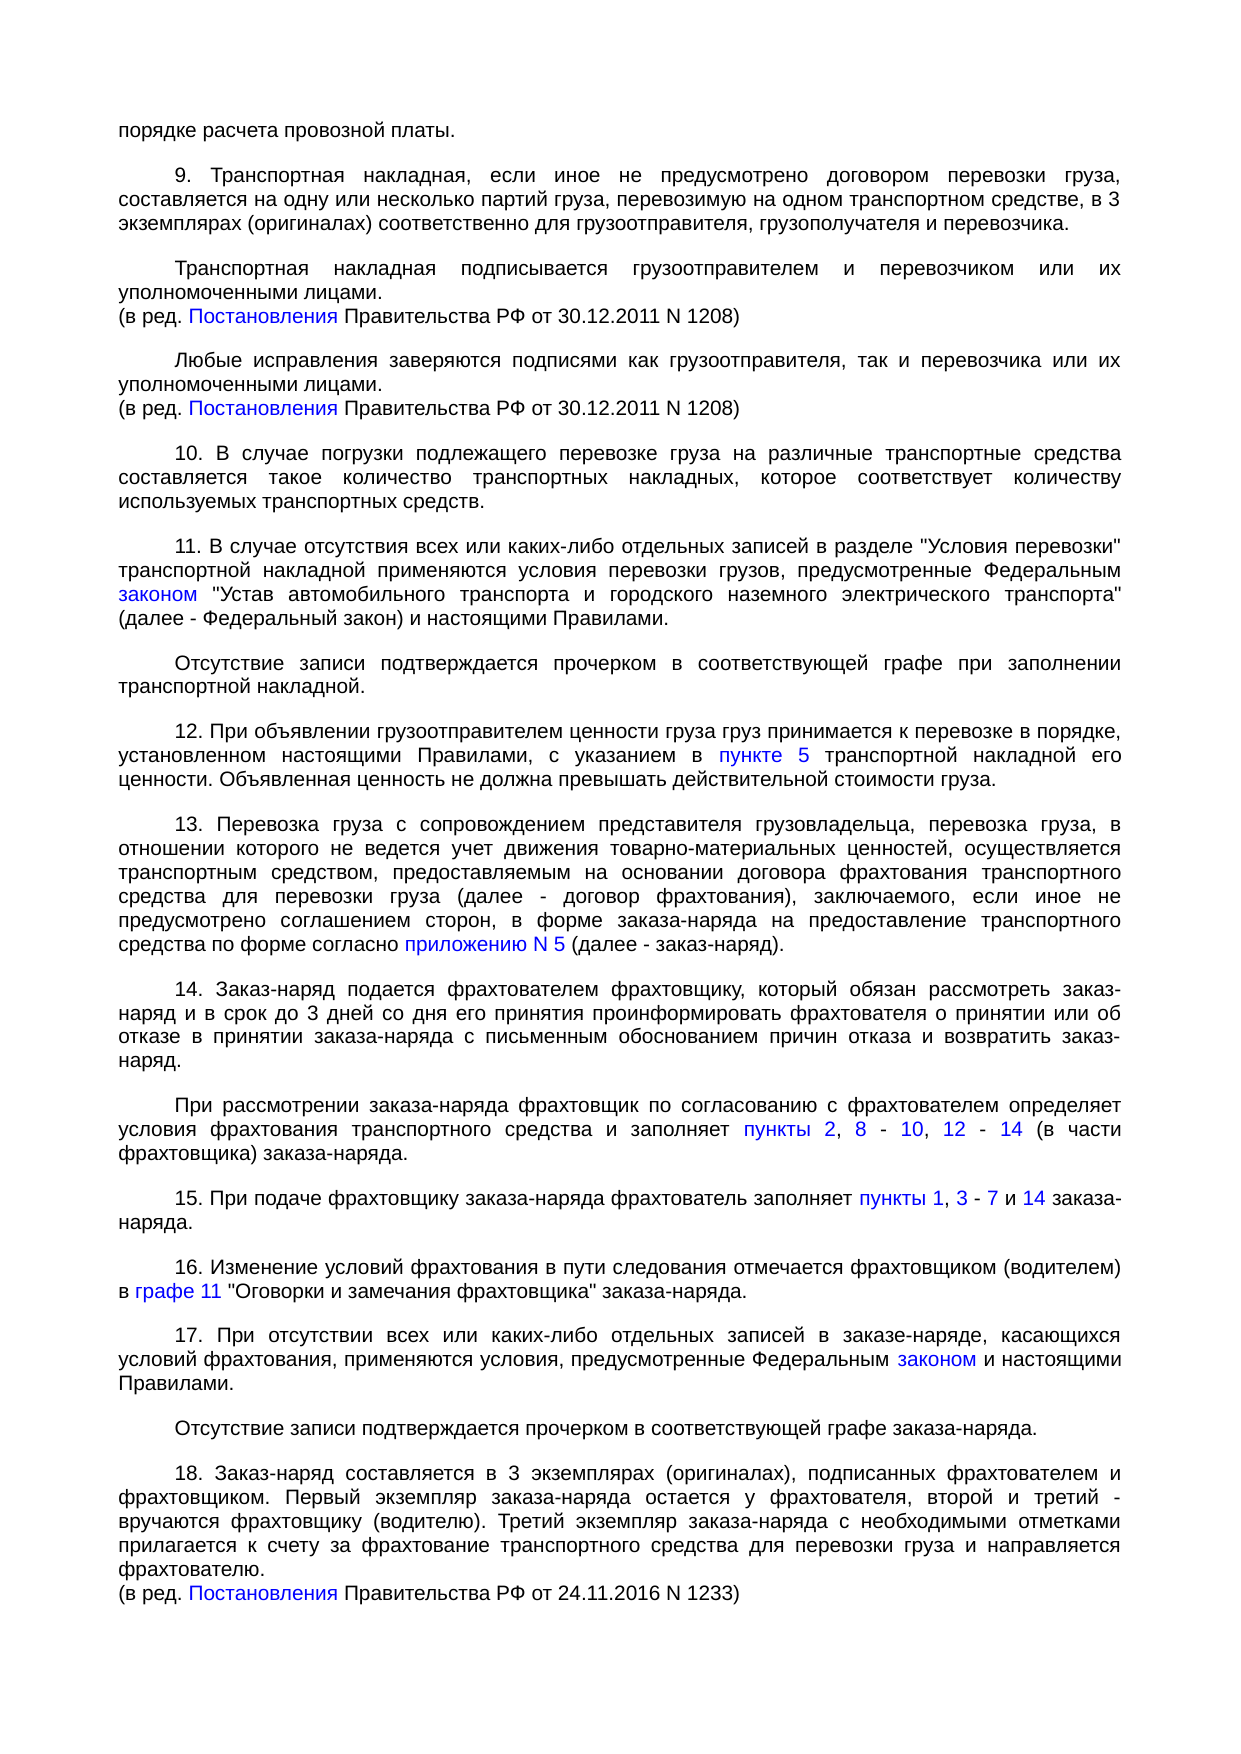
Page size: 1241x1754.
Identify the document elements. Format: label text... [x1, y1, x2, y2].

text 13. Перевозка груза с сопровождением представителя грузовладельца, перевозка груза, в отношении которого не ведется учет движения товарно-материальных ценностей, осуществляется транспортным средством, предоставляемым на основании договора фрахтования транспортного средства для перевозки груза (далее - договор фрахтования), заключаемого, если иное не предусмотрено соглашением сторон, в форме заказа-наряда на предоставление транспортного средства по форме согласно приложению N 5 (далее - заказ-наряд). [118, 812, 1122, 956]
text Любые исправления заверяются подписями как грузоотправителя, так и перевозчика или их уполномоченными лицами. [118, 348, 1122, 396]
text порядке расчета провозной платы. [118, 118, 1122, 142]
text 9. Транспортная накладная, если иное не предусмотрено договором перевозки груза, составляется на одну или несколько партий груза, перевозимую на одном транспортном средстве, в 3 экземплярах (оригиналах) соответственно для грузоотправителя, грузополучателя и перевозчика. [118, 163, 1122, 235]
text 14. Заказ-наряд подается фрахтователем фрахтовщику, который обязан рассмотреть заказ-наряд и в срок до 3 дней со дня его принятия проинформировать фрахтователя о принятии или об отказе в принятии заказа-наряда с письменным обоснованием причин отказа и возвратить заказ-наряд. [118, 976, 1122, 1072]
text 12. При объявлении грузоотправителем ценности груза груз принимается к перевозке в порядке, установленном настоящими Правилами, с указанием в пункте 5 транспортной накладной его ценности. Объявленная ценность не должна превышать действительной стоимости груза. [118, 719, 1122, 791]
text Транспортная накладная подписывается грузоотправителем и перевозчиком или их уполномоченными лицами. [118, 256, 1122, 303]
text 17. При отсутствии всех или каких-либо отдельных записей в заказе-наряде, касающихся условий фрахтования, применяются условия, предусмотренные Федеральным законом и настоящими Правилами. [118, 1323, 1122, 1395]
text Отсутствие записи подтверждается прочерком в соответствующей графе заказа-наряда. [118, 1416, 1122, 1440]
text (в ред. Постановления Правительства РФ от 30.12.2011 N 1208) [118, 396, 1122, 420]
text 15. При подаче фрахтовщику заказа-наряда фрахтователь заполняет пункты 1, 3 - 7 и 14 заказа-наряда. [118, 1186, 1122, 1234]
text При рассмотрении заказа-наряда фрахтовщик по согласованию с фрахтователем определяет условия фрахтования транспортного средства и заполняет пункты 2, 8 - 10, 12 - 14 (в части фрахтовщика) заказа-наряда. [118, 1093, 1122, 1165]
text (в ред. Постановления Правительства РФ от 30.12.2011 N 1208) [118, 303, 1122, 327]
text 18. Заказ-наряд составляется в 3 экземплярах (оригиналах), подписанных фрахтователем и фрахтовщиком. Первый экземпляр заказа-наряда остается у фрахтователя, второй и третий - вручаются фрахтовщику (водителю). Третий экземпляр заказа-наряда с необходимыми отметками прилагается к счету за фрахтование транспортного средства для перевозки груза и направляется фрахтователю. [118, 1461, 1122, 1581]
text (в ред. Постановления Правительства РФ от 24.11.2016 N 1233) [118, 1581, 1122, 1604]
text 16. Изменение условий фрахтования в пути следования отмечается фрахтовщиком (водителем) в графе 11 "Оговорки и замечания фрахтовщика" заказа-наряда. [118, 1254, 1122, 1302]
text Отсутствие записи подтверждается прочерком в соответствующей графе при заполнении транспортной накладной. [118, 650, 1122, 698]
text 11. В случае отсутствия всех или каких-либо отдельных записей в разделе "Условия перевозки" транспортной накладной применяются условия перевозки грузов, предусмотренные Федеральным законом "Устав автомобильного транспорта и городского наземного электрического транспорта" (далее - Федеральный закон) и настоящими Правилами. [118, 534, 1122, 629]
text 10. В случае погрузки подлежащего перевозке груза на различные транспортные средства составляется такое количество транспортных накладных, которое соответствует количеству используемых транспортных средств. [118, 441, 1122, 513]
